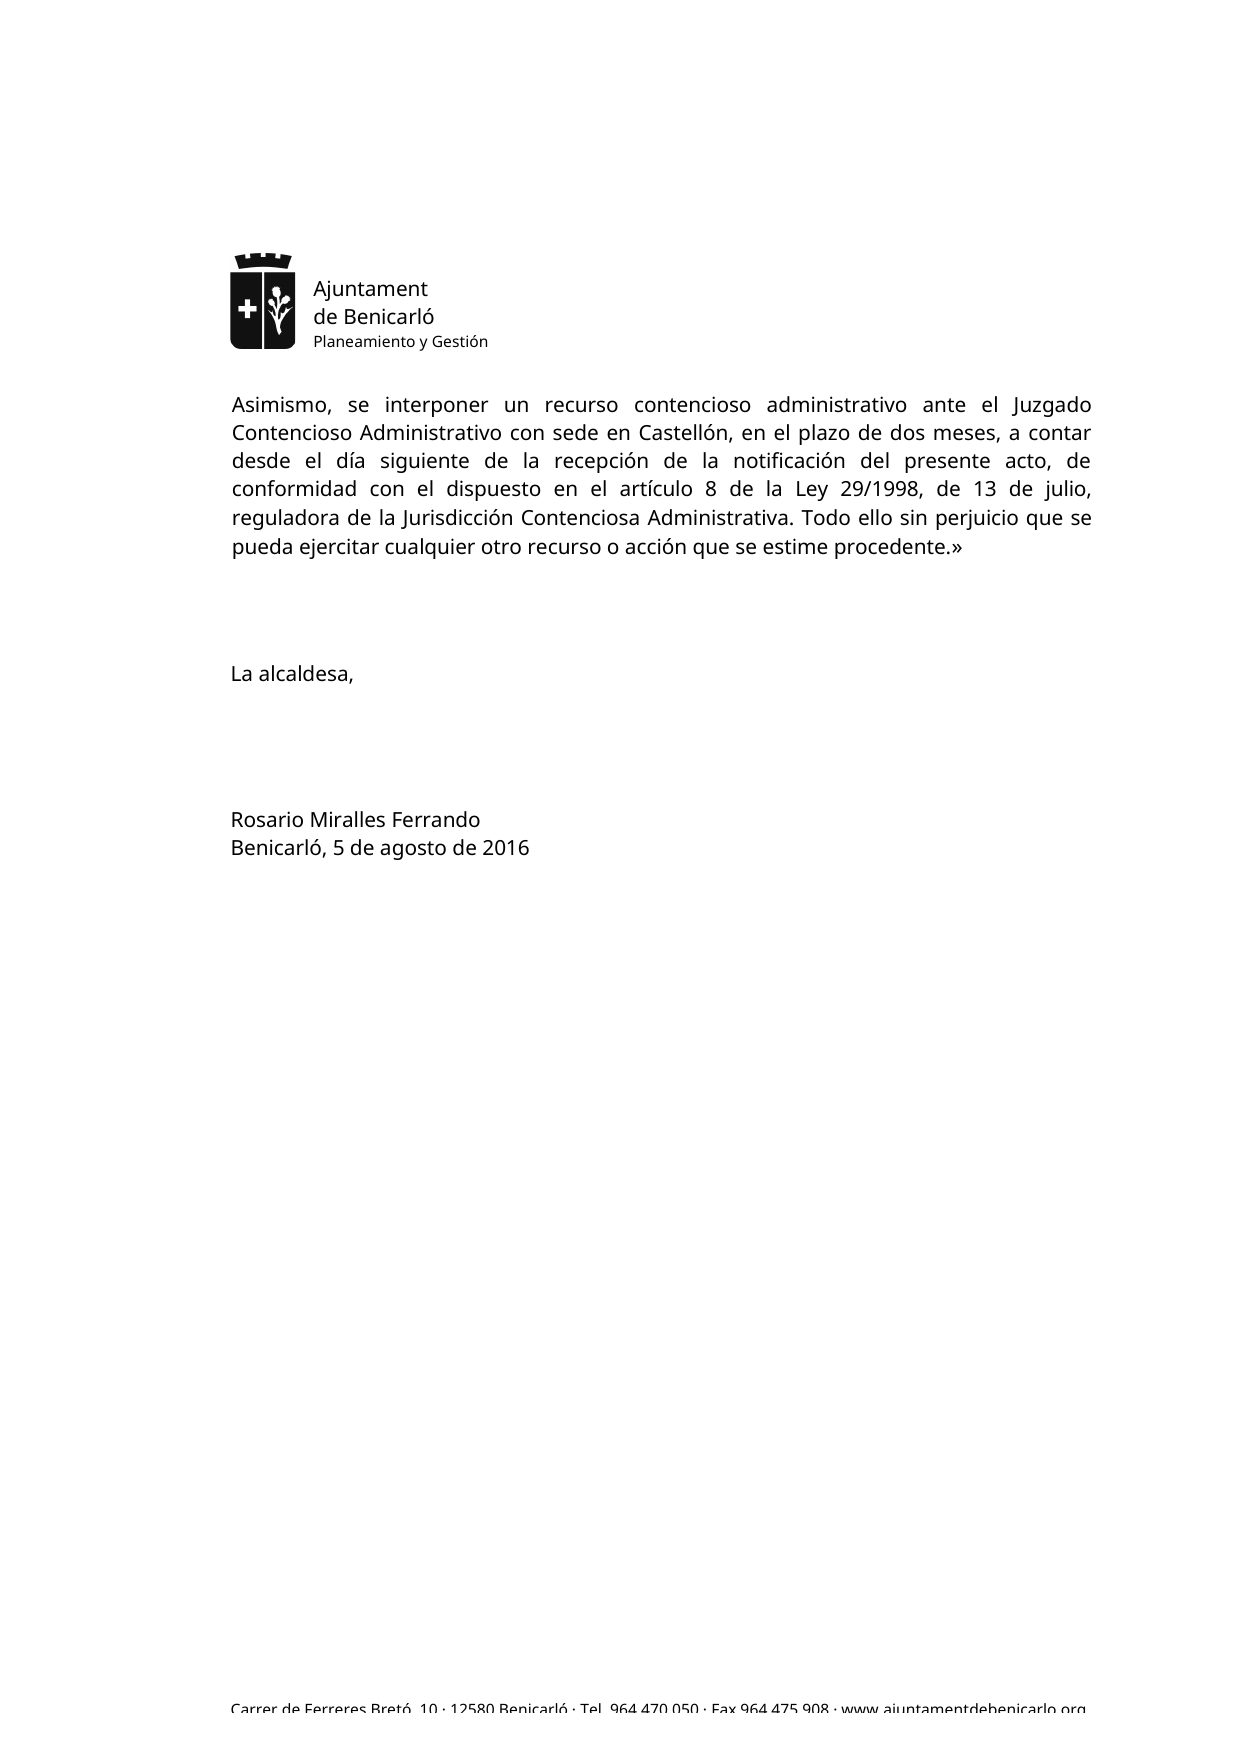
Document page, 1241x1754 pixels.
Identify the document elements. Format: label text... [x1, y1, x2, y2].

text Asimismo, se interponer un recurso contencioso administrativo ante el Juzgado Contencioso Administrativo con sede en Castellón, en el plazo de dos meses, a contar desde el día siguiente de la recepción de la notificación del presente acto, de conformidad con el dispuesto en el artículo 8 de la Ley 29/1998, de 13 de julio, reguladora de la Jurisdicción Contenciosa Administrativa. Todo ello sin perjuicio que se pueda ejercitar cualquier otro recurso o acción que se estime procedente.» [232, 390, 1093, 561]
table_header La alcaldesa, [230, 659, 1093, 687]
table_cell Benicarló, 5 de agosto de 2016 [230, 833, 1093, 861]
picture [230, 253, 296, 349]
table_cell [230, 687, 1093, 805]
table_cell Rosario Miralles Ferrando [230, 805, 1093, 833]
